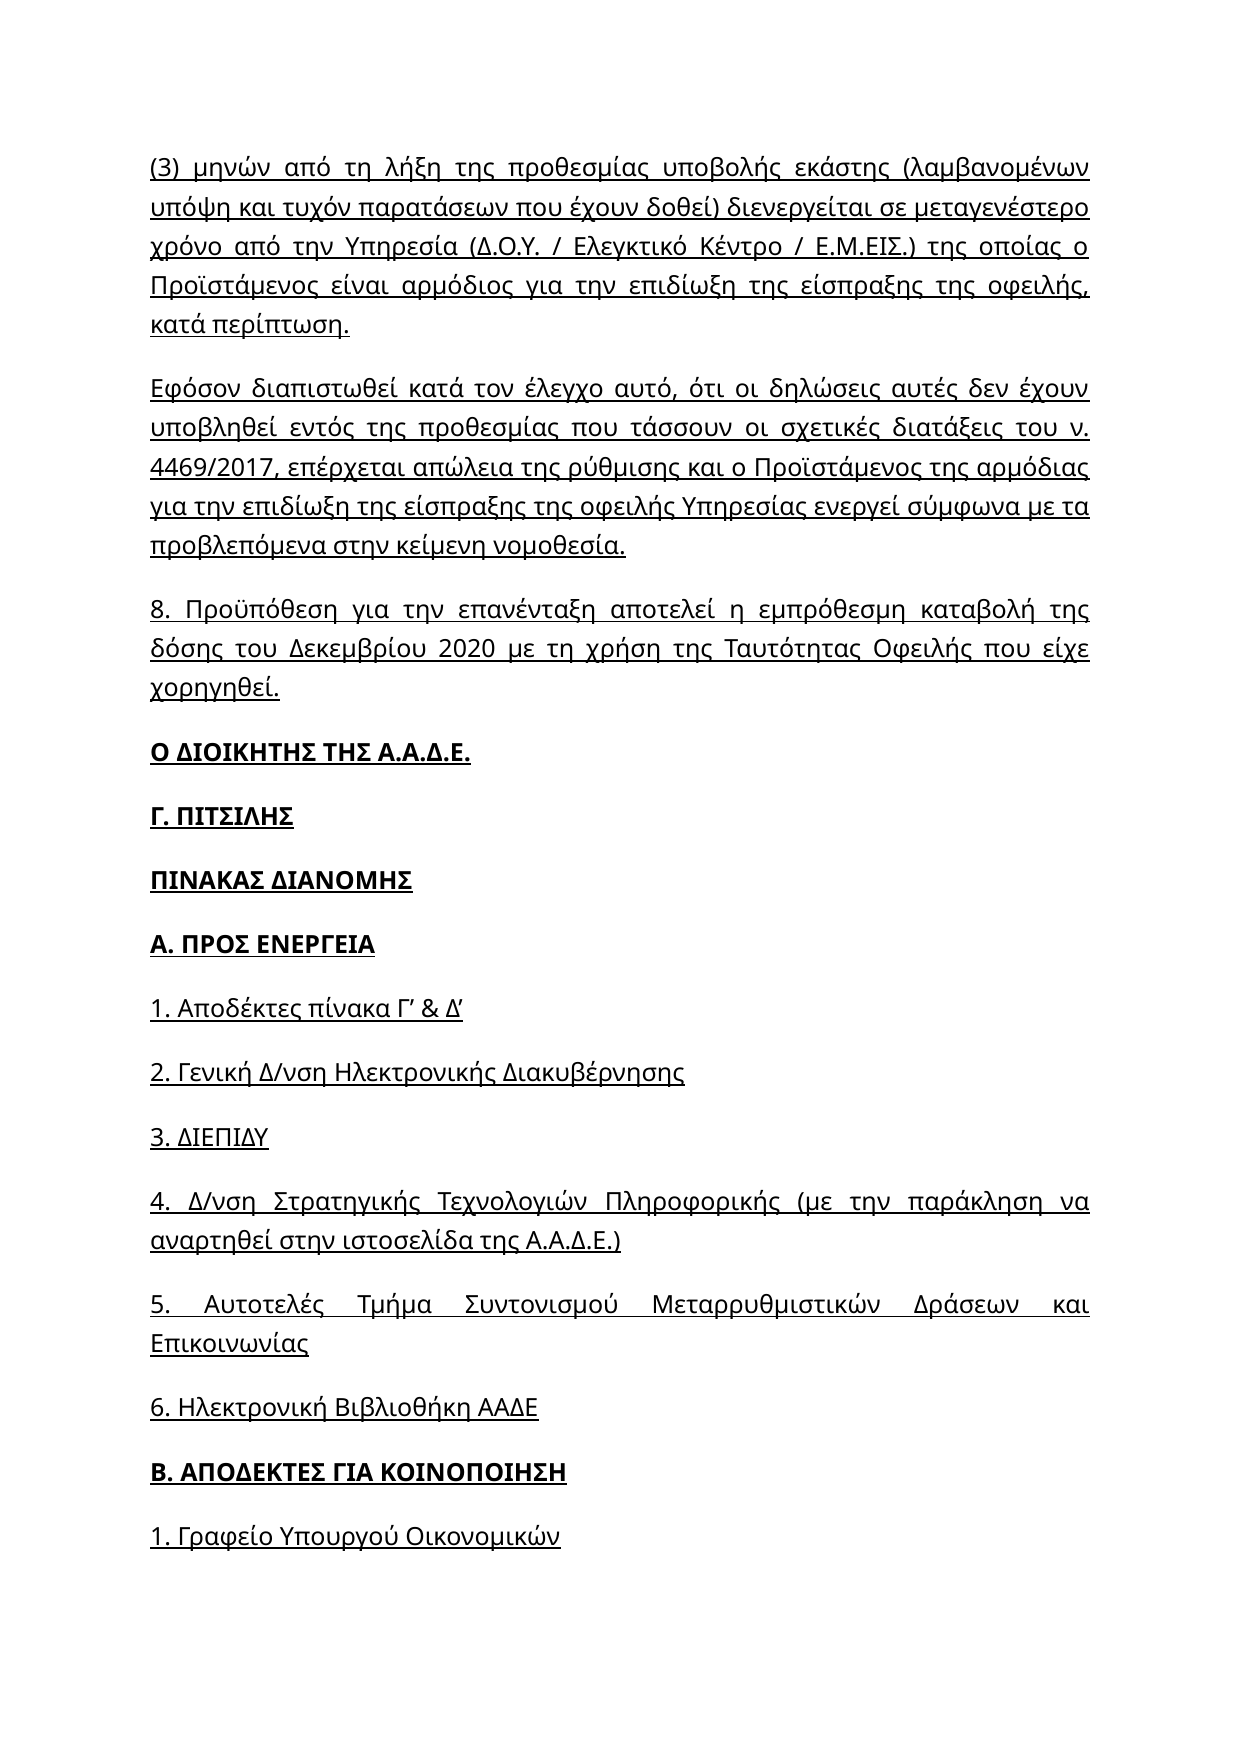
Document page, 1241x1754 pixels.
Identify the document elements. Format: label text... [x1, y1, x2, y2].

text 4. Δ/νση Στρατηγικής Τεχνολογιών Πληροφορικής (με την παράκληση να [150, 1183, 1090, 1212]
text 6. Ηλεκτρονική Βιβλιοθήκη ΑΑΔΕ [150, 1390, 1090, 1424]
text 8. Προϋπόθεση για την επανένταξη αποτελεί η εμπρόθεσμη καταβολή της [150, 592, 1090, 621]
text χορηγηθεί. [150, 662, 1090, 704]
text αναρτηθεί στην ιστοσελίδα της Α.Α.Δ.Ε.) [150, 1214, 1090, 1257]
text δόσης του Δεκεμβρίου 2020 με τη χρήση της Ταυτότητας Οφειλής που είχε [150, 622, 1090, 660]
text 1. Γραφείο Υπουργού Οικονομικών [150, 1518, 1090, 1552]
text 5. Αυτοτελές Τμήμα Συντονισμού Μεταρρυθμιστικών Δράσεων και [150, 1287, 1090, 1316]
text 4469/2017, επέρχεται απώλεια της ρύθμισης και ο Προϊστάμενος της αρμόδιας [150, 441, 1090, 478]
text (3) μηνών από τη λήξη της προθεσμίας υποβολής εκάστης (λαμβανομένων [150, 150, 1090, 179]
text κατά περίπτωση. [150, 298, 1090, 341]
text Β. ΑΠΟΔΕΚΤΕΣ ΓΙΑ ΚΟΙΝΟΠΟΙΗΣΗ [150, 1454, 1090, 1488]
text ΠΙΝΑΚΑΣ ΔΙΑΝΟΜΗΣ [150, 862, 1090, 897]
text Α. ΠΡΟΣ ΕΝΕΡΓΕΙΑ [150, 927, 1090, 961]
text 3. ΔΙΕΠΙΔΥ [150, 1119, 1090, 1153]
text Εφόσον διαπιστωθεί κατά τον έλεγχο αυτό, ότι οι δηλώσεις αυτές δεν έχουν [150, 371, 1090, 400]
text για την επιδίωξη της είσπραξης της οφειλής Υπηρεσίας ενεργεί σύμφωνα με τα [150, 480, 1090, 517]
text 2. Γενική Δ/νση Ηλεκτρονικής Διακυβέρνησης [150, 1055, 1090, 1089]
text χρόνο από την Υπηρεσία (Δ.Ο.Υ. / Ελεγκτικό Κέντρο / Ε.Μ.ΕΙΣ.) της οποίας ο Προϊστάμενος είναι αρμόδιος για την επιδίωξη της είσπραξης της οφειλής, [150, 220, 1090, 296]
text 1. Αποδέκτες πίνακα Γ’ & Δ’ [150, 991, 1090, 1025]
text Επικοινωνίας [150, 1317, 1090, 1360]
text υποβληθεί εντός της προθεσμίας που τάσσουν οι σχετικές διατάξεις του ν. [150, 402, 1090, 439]
text υπόψη και τυχόν παρατάσεων που έχουν δοθεί) διενεργείται σε μεταγενέστερο [150, 181, 1090, 218]
text Γ. ΠΙΤΣΙΛΗΣ [150, 798, 1090, 832]
text προβλεπόμενα στην κείμενη νομοθεσία. [150, 519, 1090, 562]
text Ο ΔΙΟΙΚΗΤΗΣ ΤΗΣ Α.Α.Δ.Ε. [150, 734, 1090, 768]
